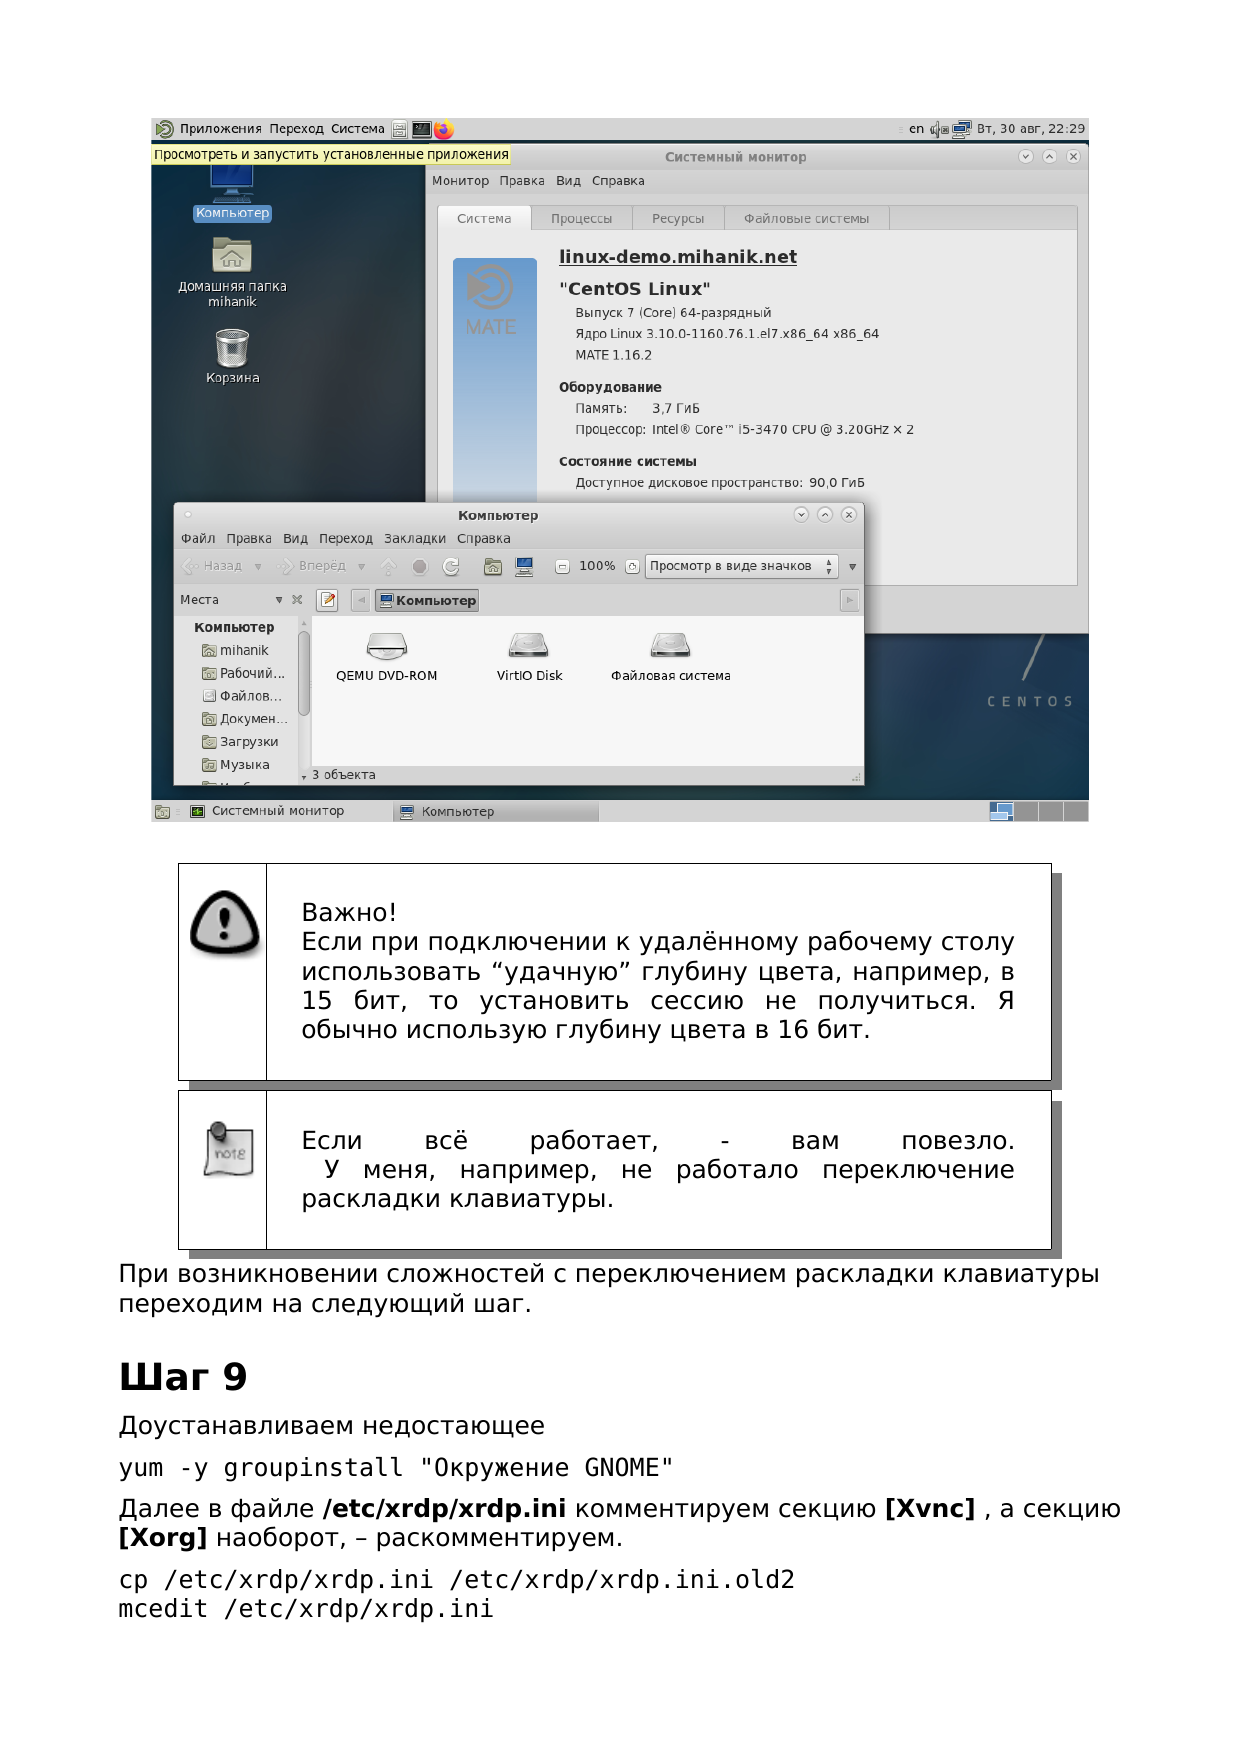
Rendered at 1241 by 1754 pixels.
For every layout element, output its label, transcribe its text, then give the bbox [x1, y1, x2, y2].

text При возникновении сложностей с переключением раскладки клавиатуры переходим на следующий шаг. [118, 1259, 1122, 1318]
picture [190, 1114, 266, 1190]
table_header Важно! Если при подключении к удалённому рабочему столу использовать “удачную” глубину цвета, например, в 15 бит, то установить сессию не получиться. Я обычно использую глубину цвета в 16 бит. [267, 864, 1051, 1080]
table_header [179, 864, 266, 1080]
text cp /etc/xrdp/xrdp.ini /etc/xrdp/xrdp.ini.old2 mcedit /etc/xrdp/xrdp.ini [118, 1565, 1122, 1623]
text Доустанавливаем недостающее [118, 1412, 1122, 1441]
text yum -y groupinstall "Окружение GNOME" [118, 1453, 1122, 1482]
table_header Если всё работает, - вам повезло. У меня, например, не работало переключение раскладки клавиатуры. [267, 1091, 1051, 1249]
picture [190, 886, 266, 962]
picture [151, 118, 1089, 822]
subtitle Шаг 9 [118, 1355, 1122, 1399]
table_header [179, 1091, 266, 1249]
text Далее в файле /etc/xrdp/xrdp.ini комментируем секцию [Xvnc] , а секцию [Xorg] наоборот, – раскомментируем. [118, 1494, 1122, 1552]
